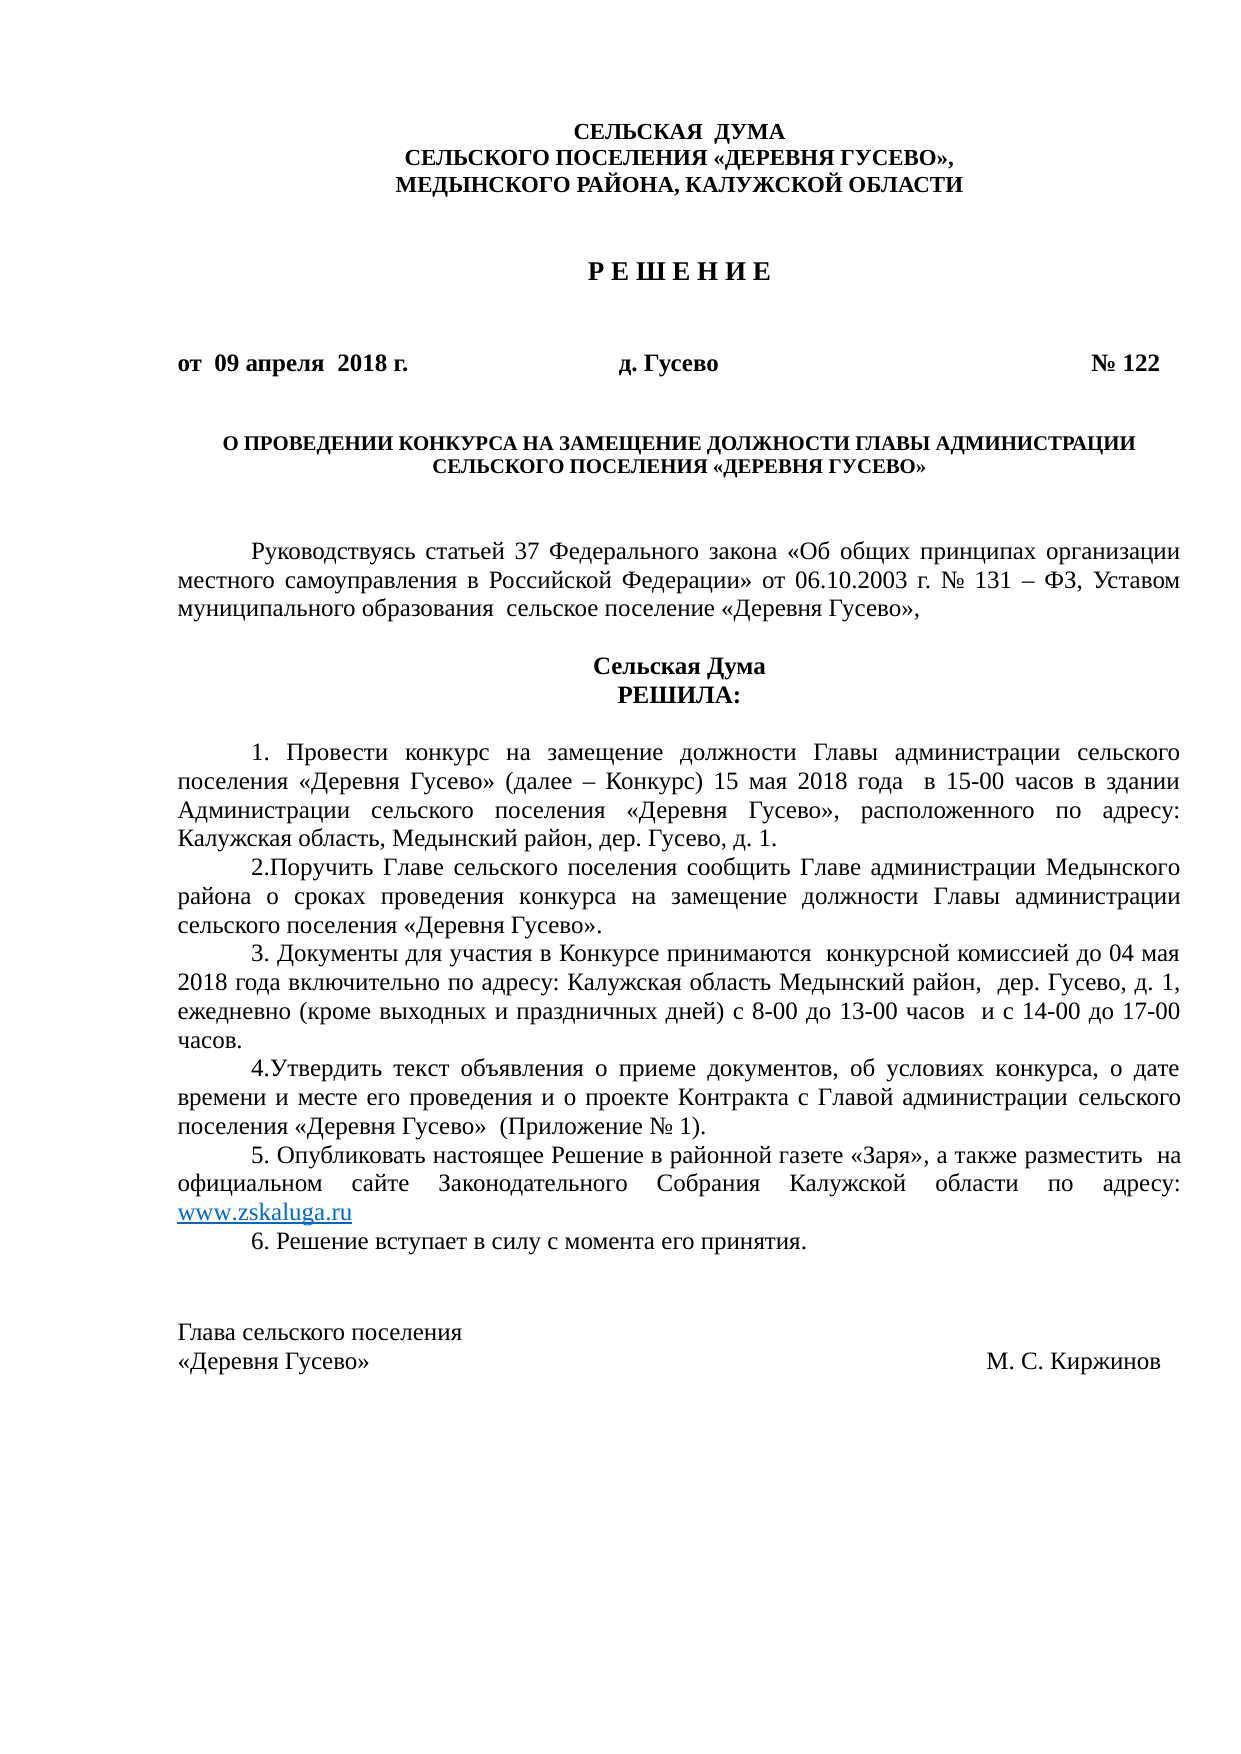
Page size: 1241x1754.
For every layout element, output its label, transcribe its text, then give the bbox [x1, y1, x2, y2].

text 2.Поручить Главе сельского поселения сообщить Главе администрации Медынского района о сроках проведения конкурса на замещение должности Главы администрации сельского поселения «Деревня Гусево». [177, 852, 1181, 938]
text 1. Провести конкурс на замещение должности Главы администрации сельского поселения «Деревня Гусево» (далее – Конкурс) 15 мая 2018 года в 15-00 часов в здании Администрации сельского поселения «Деревня Гусево», расположенного по адресу: Калужская область, Медынский район, дер. Гусево, д. 1. [177, 737, 1181, 852]
text 3. Документы для участия в Конкурсе принимаются конкурсной комиссией до 04 мая 2018 года включительно по адресу: Калужская область Медынский район, дер. Гусево, д. 1, ежедневно (кроме выходных и праздничных дней) с 8-00 до 13-00 часов и с 14-00 до 17-00 часов. [177, 938, 1181, 1053]
subtitle О ПРОВЕДЕНИИ КОНКУРСА НА ЗАМЕЩЕНИЕ ДОЛЖНОСТИ ГЛАВЫ АДМИНИСТРАЦИИ СЕЛЬСКОГО ПОСЕЛЕНИЯ «ДЕРЕВНЯ ГУСЕВО» [177, 430, 1181, 478]
subtitle МЕДЫНСКОГО РАЙОНА, КАЛУЖСКОЙ ОБЛАСТИ [177, 171, 1181, 197]
list Глава сельского поселения [177, 1317, 1181, 1346]
subtitle СЕЛЬСКАЯ ДУМА [177, 118, 1181, 144]
subtitle от 09 апреля 2018 г. д. Гусево № 122 [177, 348, 1181, 377]
subtitle Р Е Ш Е Н И Е [177, 255, 1181, 286]
list РЕШИЛА: [177, 680, 1181, 708]
text 5. Опубликовать настоящее Решение в районной газете «Заря», а также разместить на официальном сайте Законодательного Собрания Калужской области по адресу: www.zskaluga.ru [177, 1140, 1181, 1226]
list Руководствуясь статьей 37 Федерального закона «Об общих принципах организации местного самоуправления в Российской Федерации» от 06.10.2003 г. № 131 – ФЗ, Уставом муниципального образования сельское поселение «Деревня Гусево», [177, 536, 1181, 622]
text 4.Утвердить текст объявления о приеме документов, об условиях конкурса, о дате времени и месте его проведения и о проекте Контракта с Главой администрации сельского поселения «Деревня Гусево» (Приложение № 1). [177, 1053, 1181, 1140]
list 6. Решение вступает в силу с момента его принятия. [177, 1226, 1181, 1255]
list Сельская Дума [177, 651, 1181, 680]
subtitle СЕЛЬСКОГО ПОСЕЛЕНИЯ «ДЕРЕВНЯ ГУСЕВО», [177, 144, 1181, 171]
list «Деревня Гусево» М. С. Киржинов [177, 1346, 1181, 1374]
